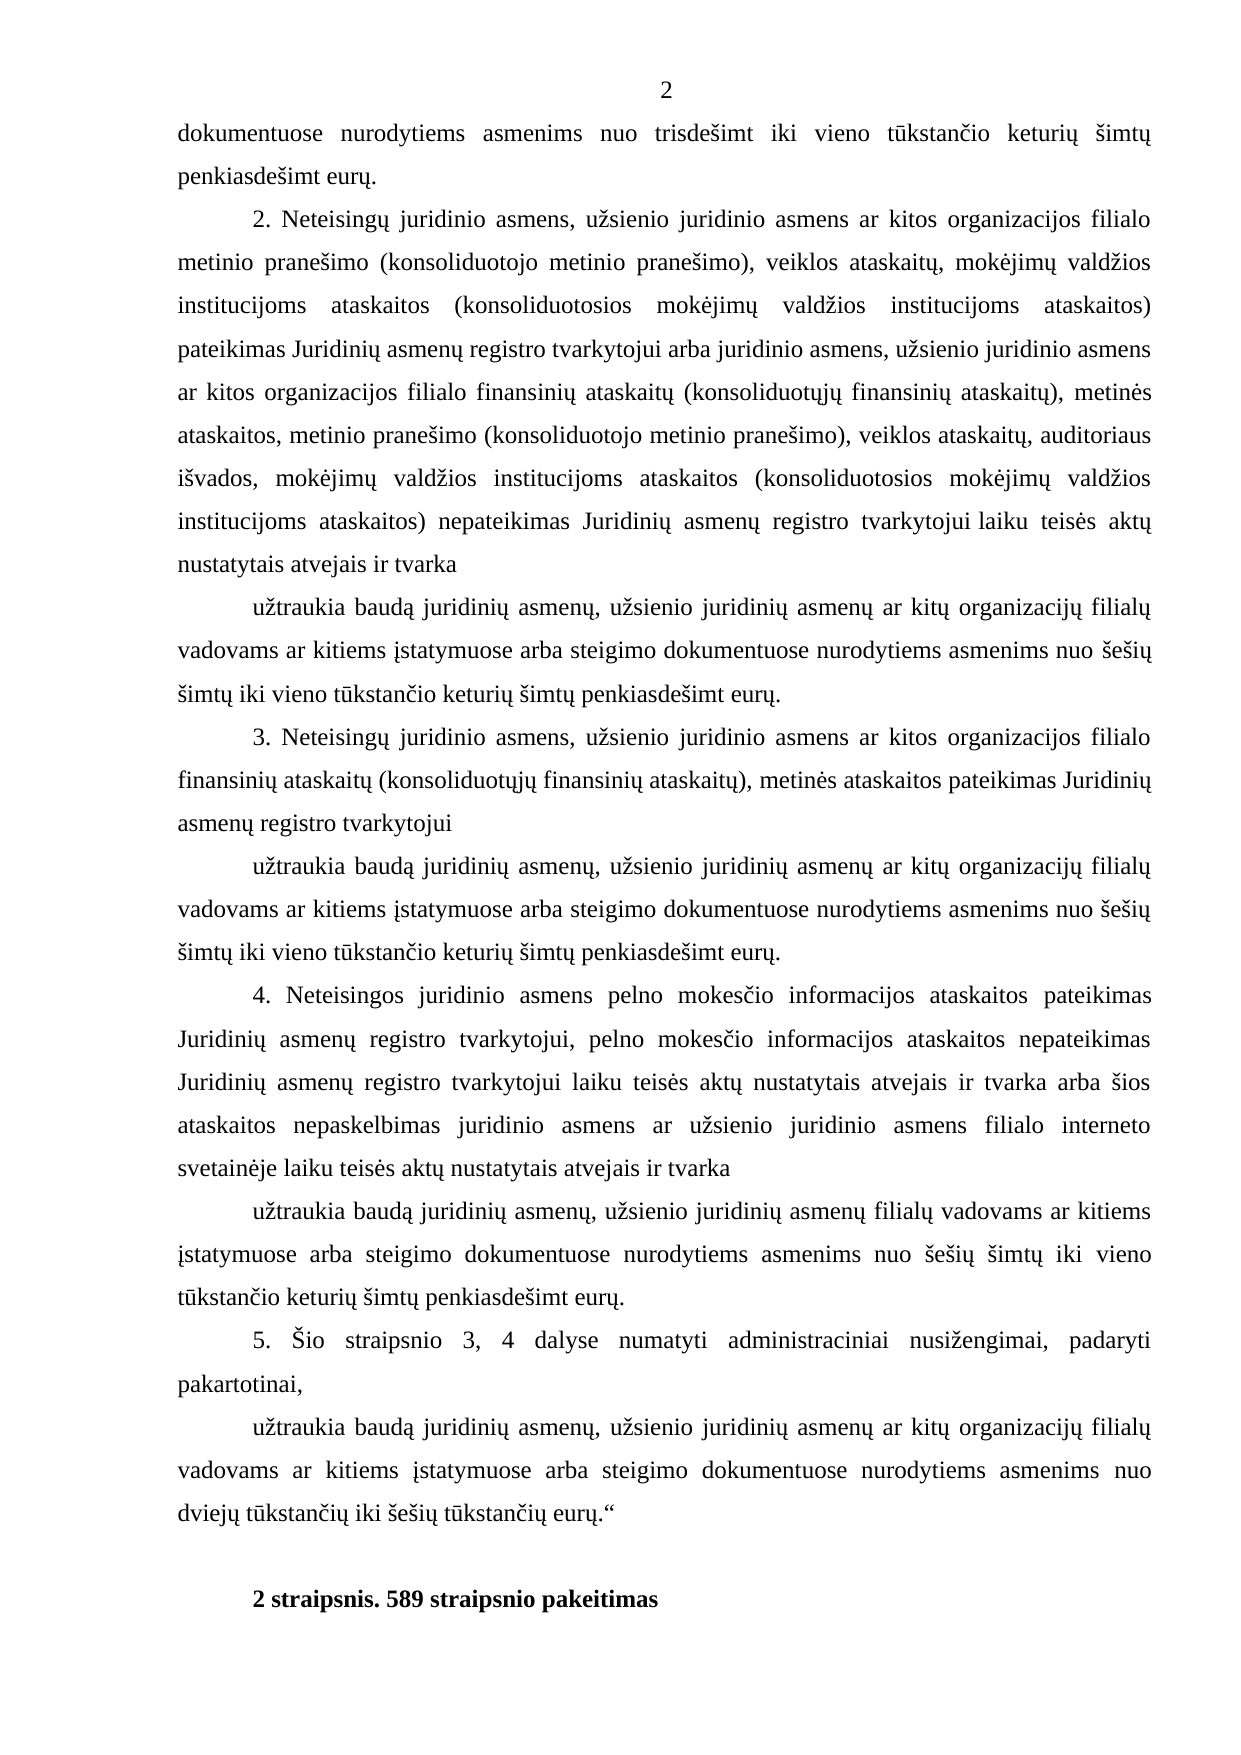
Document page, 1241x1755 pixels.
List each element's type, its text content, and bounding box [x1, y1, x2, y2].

text užtraukia baudą juridinių asmenų, užsienio juridinių asmenų ar kitų organizacijų filialų vadovams ar kitiems įstatymuose arba steigimo dokumentuose nurodytiems asmenims nuo šešių šimtų iki vieno tūkstančio keturių šimtų penkiasdešimt eurų. [177, 592, 1152, 707]
text 3. Neteisingų juridinio asmens, užsienio juridinio asmens ar kitos organizacijos filialo finansinių ataskaitų (konsoliduotųjų finansinių ataskaitų), metinės ataskaitos pateikimas Juridinių asmenų registro tvarkytojui [177, 722, 1152, 837]
text 2. Neteisingų juridinio asmens, užsienio juridinio asmens ar kitos organizacijos filialo metinio pranešimo (konsoliduotojo metinio pranešimo), veiklos ataskaitų, mokėjimų valdžios institucijoms ataskaitos (konsoliduotosios mokėjimų valdžios institucijoms ataskaitos) pateikimas Juridinių asmenų registro tvarkytojui arba juridinio asmens, užsienio juridinio asmens ar kitos organizacijos filialo finansinių ataskaitų (konsoliduotųjų finansinių ataskaitų), metinės ataskaitos, metinio pranešimo (konsoliduotojo metinio pranešimo), veiklos ataskaitų, auditoriaus išvados, mokėjimų valdžios institucijoms ataskaitos (konsoliduotosios mokėjimų valdžios institucijoms ataskaitos) nepateikimas Juridinių asmenų registro tvarkytojui laiku teisės aktų nustatytais atvejais ir tvarka [177, 204, 1152, 578]
text 2 straipsnis. 589 straipsnio pakeitimas [177, 1584, 1152, 1613]
text užtraukia baudą juridinių asmenų, užsienio juridinių asmenų ar kitų organizacijų filialų vadovams ar kitiems įstatymuose arba steigimo dokumentuose nurodytiems asmenims nuo dviejų tūkstančių iki šešių tūkstančių eurų.“ [177, 1412, 1152, 1527]
text užtraukia baudą juridinių asmenų, užsienio juridinių asmenų filialų vadovams ar kitiems įstatymuose arba steigimo dokumentuose nurodytiems asmenims nuo šešių šimtų iki vieno tūkstančio keturių šimtų penkiasdešimt eurų. [177, 1196, 1152, 1311]
text dokumentuose nurodytiems asmenims nuo trisdešimt iki vieno tūkstančio keturių šimtų penkiasdešimt eurų. [177, 118, 1152, 190]
text 4. Neteisingos juridinio asmens pelno mokesčio informacijos ataskaitos pateikimas Juridinių asmenų registro tvarkytojui, pelno mokesčio informacijos ataskaitos nepateikimas Juridinių asmenų registro tvarkytojui laiku teisės aktų nustatytais atvejais ir tvarka arba šios ataskaitos nepaskelbimas juridinio asmens ar užsienio juridinio asmens filialo interneto svetainėje laiku teisės aktų nustatytais atvejais ir tvarka [177, 981, 1152, 1182]
text 5. Šio straipsnio 3, 4 dalyse numatyti administraciniai nusižengimai, padaryti pakartotinai, [177, 1326, 1152, 1397]
text užtraukia baudą juridinių asmenų, užsienio juridinių asmenų ar kitų organizacijų filialų vadovams ar kitiems įstatymuose arba steigimo dokumentuose nurodytiems asmenims nuo šešių šimtų iki vieno tūkstančio keturių šimtų penkiasdešimt eurų. [177, 851, 1152, 966]
